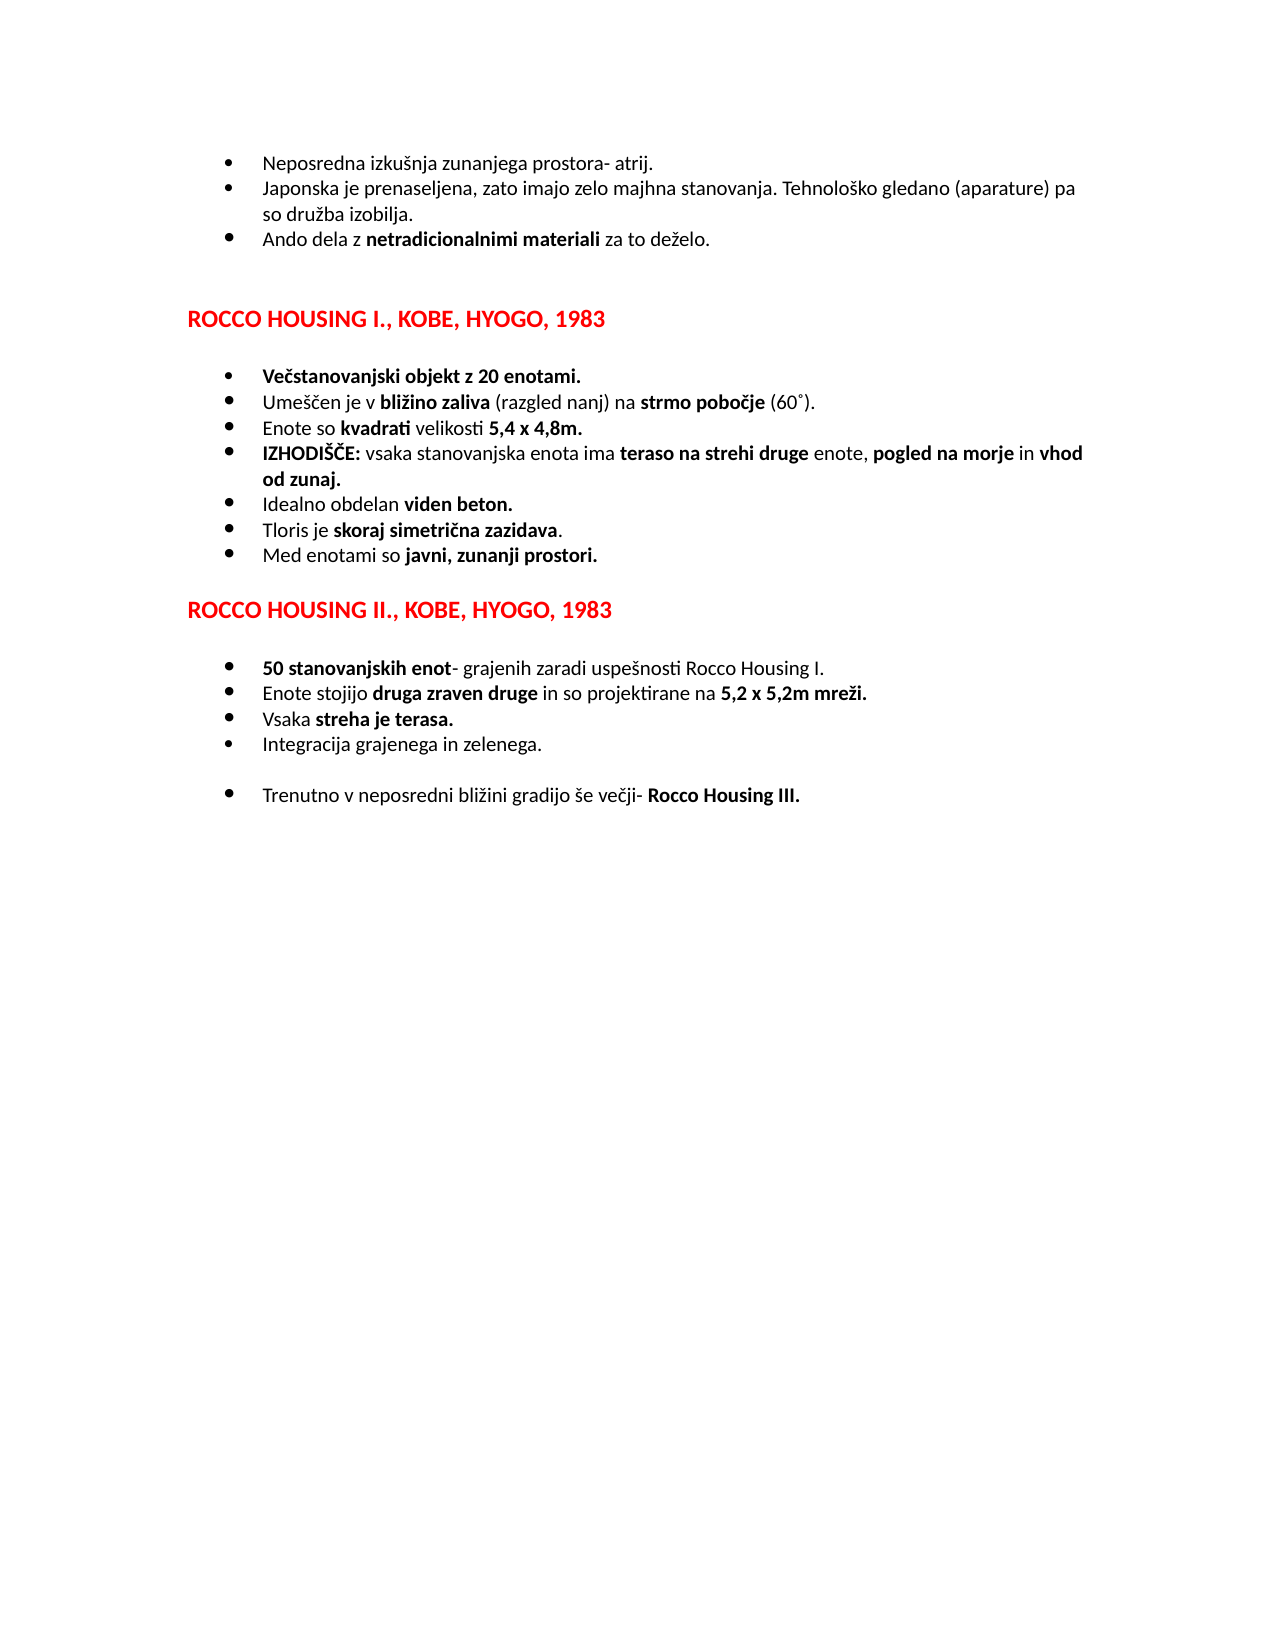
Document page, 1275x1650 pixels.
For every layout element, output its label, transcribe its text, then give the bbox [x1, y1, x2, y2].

list Umeščen je v bližino zaliva (razgled nanj) na strmo pobočje (60˚). [225, 389, 1087, 415]
list Tloris je skoraj simetrična zazidava. [225, 517, 1087, 543]
list Enote so kvadrati velikosti 5,4 x 4,8m. [225, 415, 1087, 440]
text ROCCO HOUSING I., KOBE, HYOGO, 1983 [187, 303, 1087, 333]
list Med enotami so javni, zunanji prostori. [225, 543, 1087, 568]
list IZHODIŠČE: vsaka stanovanjska enota ima teraso na strehi druge enote, pogled na morje in vhod od zunaj. [225, 440, 1087, 491]
text ROCCO HOUSING II., KOBE, HYOGO, 1983 [187, 594, 1087, 624]
list Japonska je prenaseljena, zato imajo zelo majhna stanovanja. Tehnološko gledano (aparature) pa so družba izobilja. [225, 175, 1087, 226]
list Vsaka streha je terasa. [225, 706, 1087, 732]
list Neposredna izkušnja zunanjega prostora- atrij. [225, 150, 1087, 175]
list 50 stanovanjskih enot- grajenih zaradi uspešnosti Rocco Housing I. [225, 655, 1087, 680]
list Integracija grajenega in zelenega. [225, 732, 1087, 757]
list Trenutno v neposredni bližini gradijo še večji- Rocco Housing III. [225, 782, 1087, 808]
list Idealno obdelan viden beton. [225, 491, 1087, 517]
list Enote stojijo druga zraven druge in so projektirane na 5,2 x 5,2m mreži. [225, 680, 1087, 706]
list Ando dela z netradicionalnimi materiali za to deželo. [225, 226, 1087, 252]
list Večstanovanjski objekt z 20 enotami. [225, 364, 1087, 389]
